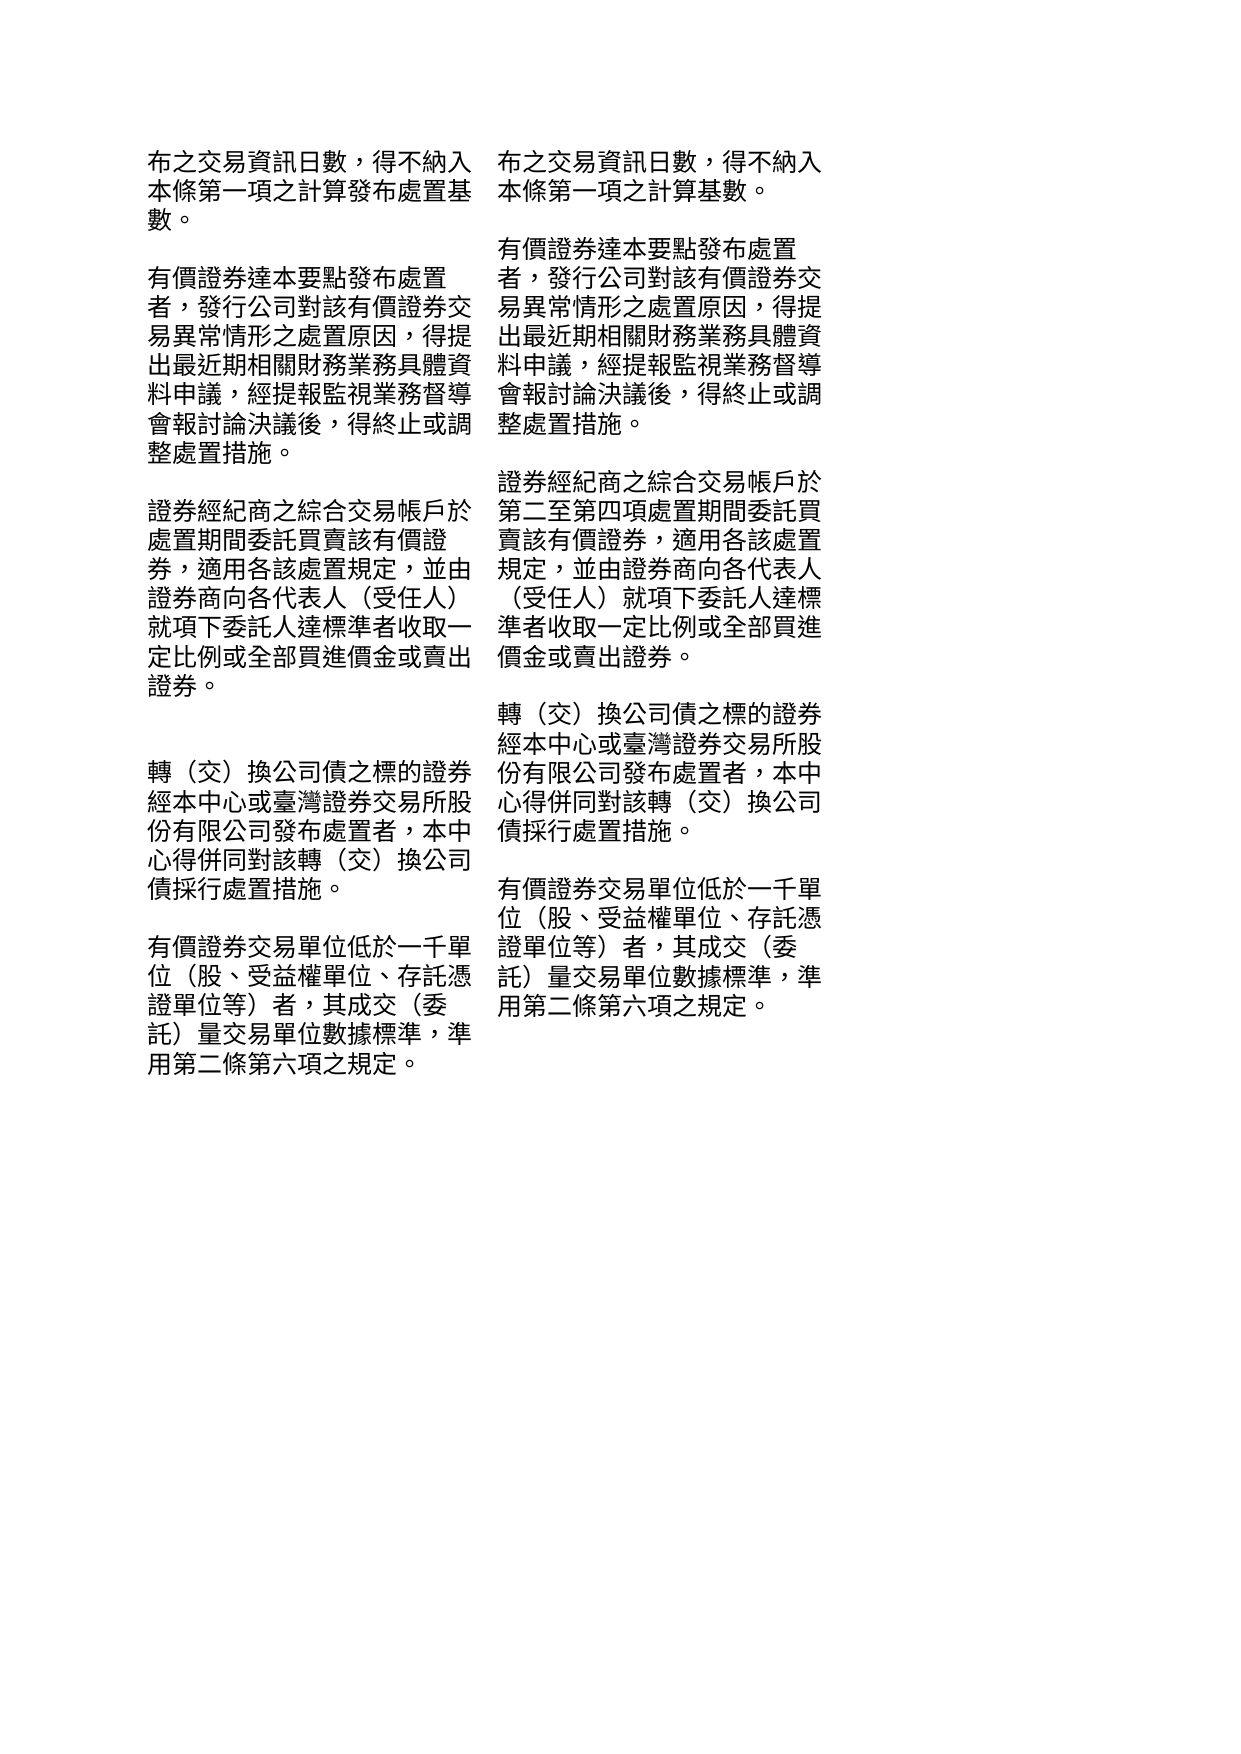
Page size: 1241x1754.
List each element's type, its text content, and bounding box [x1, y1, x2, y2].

table_cell 第六條 有價證券之交易有下列情形之一時，本中心即發布為處置之有價證券： 一、連續三個營業日經本中心依第四條第一項第一款發布交易資訊者。 二、連續五個營業日或最近十個營業日內有六個營業日或最近三十個營業日內有十二個營業日經本中心依第四條第一項第一款至第八款發布交易資訊者。 有價證券最近三十個營業日內，第一次依前項標準發布處置者，本中心於次一營業日起十個營業日內，同時採行下列之措施： 一、對該有價證券以人工管制之撮合終端機執行撮合作業（約每五分鐘撮合一次，但變更交易方法有價證券約每十分鐘撮合一次、分盤方式交易有價證券約每四十五分鐘撮合一次、管理股票約每六十分鐘撮合一次）。 二、通知各證券經紀商於前開期間對於投資人每日委託買賣該有價證券數量單筆達十交易單位或多筆累積達三十交易單位以上時，應就其當日已委託之買賣，向該投資人收取全部之買進價金或賣出證券，信用交易部分，則收足融資自備款或融券保證金；至於當日達上開數量後之委託亦應於委辦時向其收取全部之買進價金或賣出證券，信用交易部分，則收足融資自備款或融券保證金。但信用交易了結或違約專戶、認購（售）權證流動量提供者專戶或認購（售）權證避險專戶（不含帳號編碼前三碼為「九二九」帳戶）委託買賣該有價證券者，不在此限。實收資本額未達新臺幣八千萬元之發行公司股票部分，則通知各證券經紀商於前開期間對於每日委託買賣該有價證券之投資人，應就其當日已委託之買賣，向該投資人收取全部買進價金或賣出證券。 有價證券最近三十個營業日內，曾依第一項規定發布處置者，其當日再次依第一項標準發布處置，本中心於次一營業日起十個營業日內，同時採行下列之措施： 一、對該有價證券以人工管制之撮合終端機執行撮合作業（約每二十分鐘撮合一次，但變更交易方法有價證券約每二十五分鐘撮合一次、分盤方式交易有價證券約每六十分鐘撮合一次、管理股票約每九十分鐘撮合一次）。 二、通知各證券經紀商於前開期間對於所有投資人每日委託買賣該有價證券，應就其當日已委託之買賣，向該投資人收取全部之買進價金或賣出證券，信用交易部分，則收足融資自備款或融券保證金。但信用交易了結或違約專戶、認購（售）權證流動量提供者專戶或認購（售）權證避險專戶（不含帳號編碼前三碼為「九二九」帳戶）委託買賣該有價證券者，不在此限。實收資本額未達新臺幣八千萬元之發行公司股票部分，則通知各證券經紀商於前開期間對於每日委託買賣該有價證券之投資人，應就其當日已委託之買賣，向該投資人收取全部買進價金或賣出證券。 有價證券因連續三個營業日經本中心依第四條第一項第一款發布交易資訊或連續五個營業日依第四條第一項第一款至第八款發布交易資訊，並依本條第二項或第三項規定發布處置，其在計算發布處置基數期間，曾依第四條第一項第十三款公布注意交易資訊者，該有價證券處置期間調整為次一營業日起十二個營業日。 有價證券經依本條第二項或第三項規定發布處置，而其處置原因含有第四條第一項第六款情事，或於處置期間再經本中心依上開第六款發布交易資訊者，或經依第四條第一項第九款、第十款、第十一款、第十二款、第十三款公布注意交易資訊，並分析有異常情事者，或本中心認為有價證券之交易異常並嚴重影響市場給付結算安全之虞時，或其他認有必要時，經提報監視業務督導會報討論決議後，得採取下列處置措施並議定處置期間： 一、本條第二項或第三項規定之處置措施，必要時得依下列項目彈性調整： （一）有價證券以人工管制撮合終端機執行撮合作業時間。 （二）投資人委託買賣該異常有價證券時預收一定比例或全部買進價金或賣出證券或融資自備款或融券保證金。 （三）處置期間。 二、各證券商每日買進或賣出該有價證券之申報金額，總公司不得超過新臺幣四千萬元，每一分支機構不得超過新臺幣一千萬元。但信用交易了結或違約專戶、認購（售）權證流動量提供者專戶或認購（售）權證避險專戶（不含帳號編碼前三碼為「九二九」帳戶）委託買賣該有價證券者，不在此限；實收資本額未達新臺幣八千萬元之發行公司股票於前述之買進或賣出申報金額減至二分之一，必要時得視該有價證券交易狀況、市值或發行公司資本額調整各證券商總分公司每日買進或賣出該有價證券之申報金額。 三、通知各證券商於買賣交易異常之有價證券時，增繳給付結算基金。 四、暫停該有價證券融資融券交易。但信用交易了結，不在此限。 五、報經主管機關核准後停止該有價證券一定期間之買賣。 六、其他之處置。 前項第二款之處置措施，亦得由櫃檯買賣交易市場共同責任制給付結算基金管理委員會決議採行並議定處置期間。 有價證券之交易經監視業務督導會報或櫃檯買賣交易市場共同責任制給付結算基金管理委員會決議採行處置措施，於處置措施執行前與處置期間所發布之交易資訊日數，得不納入本條第一項之計算發布處置基數。 有價證券達本要點發布處置者，發行公司對該有價證券交易異常情形之處置原因，得提出最近期相關財務業務具體資料申議，經提報監視業務督導會報討論決議後，得終止或調整處置措施。 證券經紀商之綜合交易帳戶於處置期間委託買賣該有價證券，適用各該處置規定，並由證券商向各代表人（受任人）就項下委託人達標準者收取一定比例或全部買進價金或賣出證券。 轉（交）換公司債之標的證券經本中心或臺灣證券交易所股份有限公司發布處置者，本中心得併同對該轉（交）換公司債採行處置措施。 有價證券交易單位低於一千單位（股、受益權單位、存託憑證單位等）者，其成交（委託）量交易單位數據標準，準用第二條第六項之規定。 [148, 148, 497, 1108]
table_cell 布之交易資訊日數，得不納入本條第一項之計算基數。 有價證券達本要點發布處置者，發行公司對該有價證券交易異常情形之處置原因，得提出最近期相關財務業務具體資料申議，經提報監視業務督導會報討論決議後，得終止或調整處置措施。 證券經紀商之綜合交易帳戶於第二至第四項處置期間委託買賣該有價證券，適用各該處置規定，並由證券商向各代表人（受任人）就項下委託人達標準者收取一定比例或全部買進價金或賣出證券。 轉（交）換公司債之標的證券經本中心或臺灣證券交易所股份有限公司發布處置者，本中心得併同對該轉（交）換公司債採行處置措施。 有價證券交易單位低於一千單位（股、受益權單位、存託憑證單位等）者，其成交（委託）量交易單位數據標準，準用第二條第六項之規定。 [497, 148, 846, 1108]
table_cell [846, 148, 1092, 1108]
